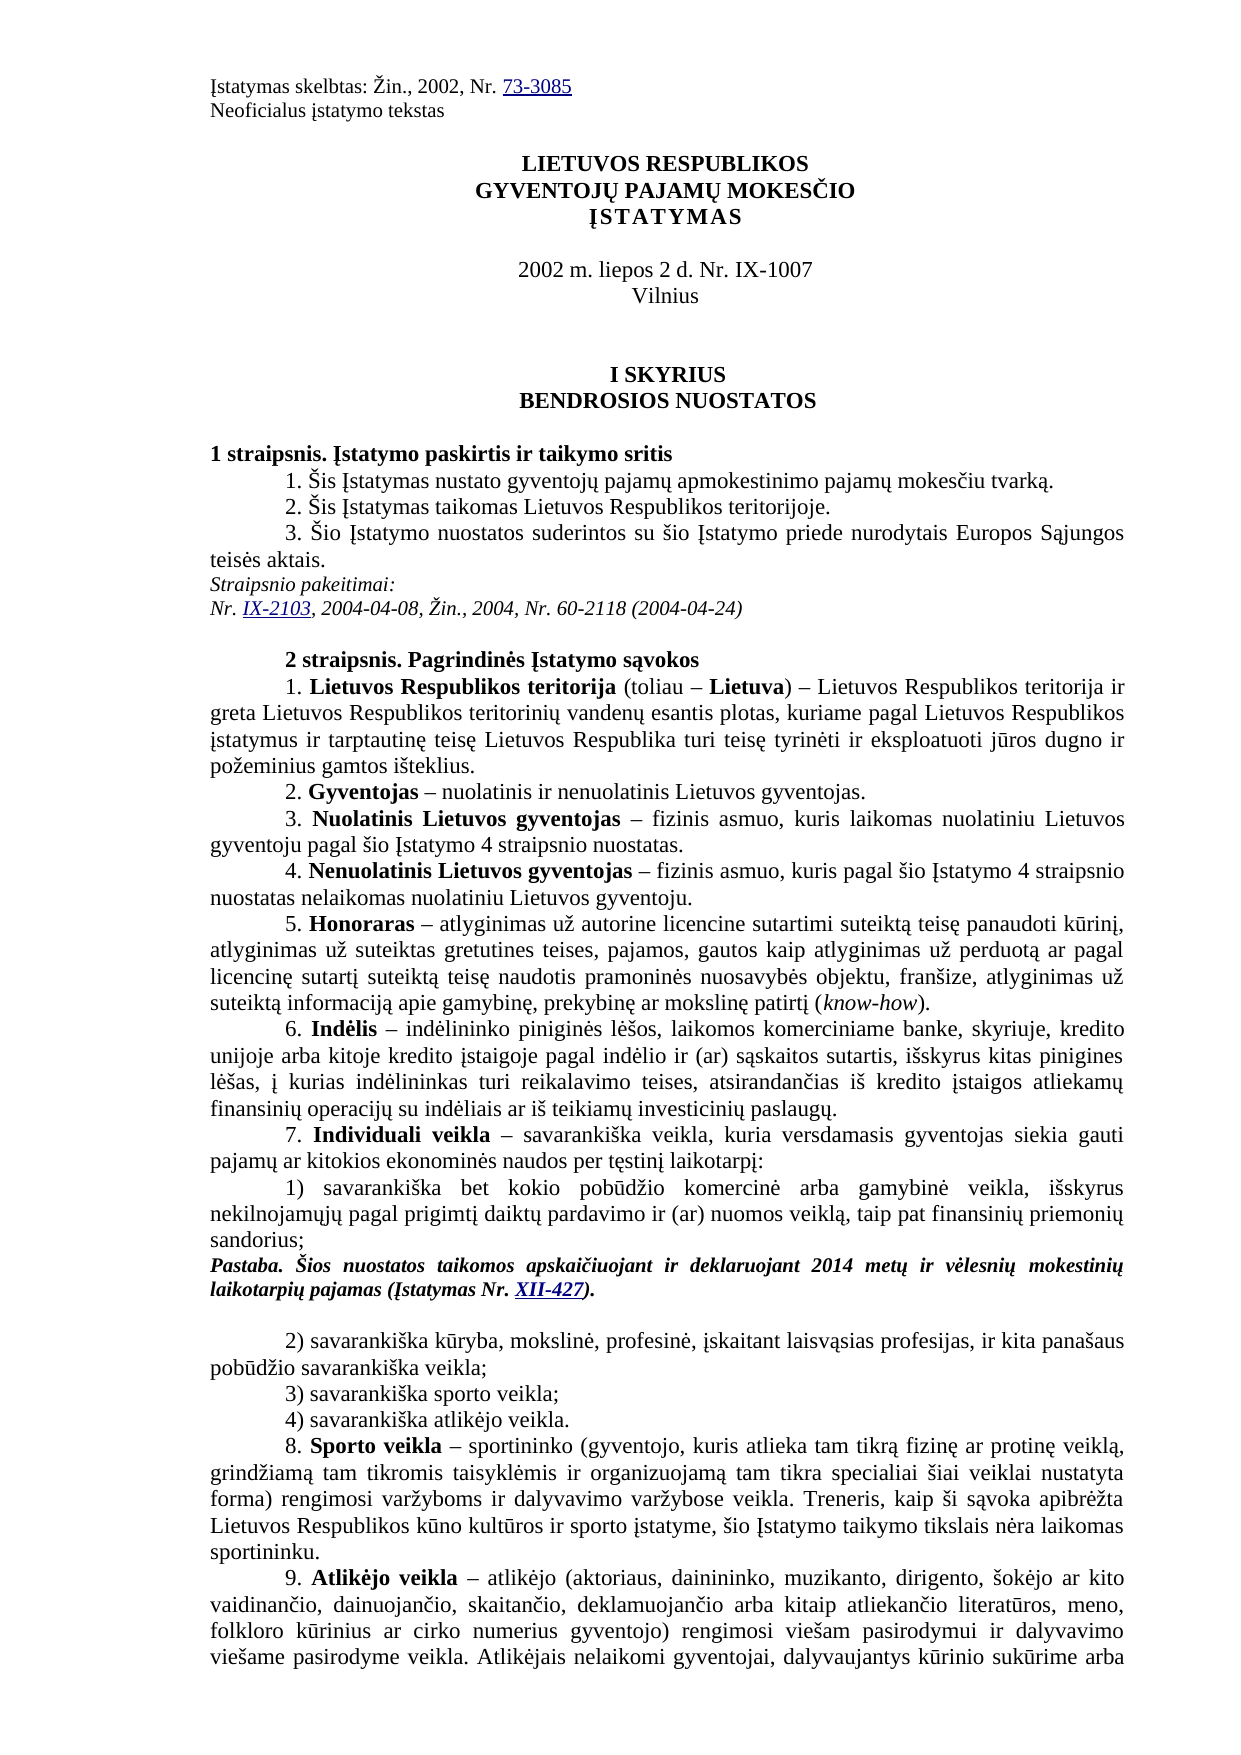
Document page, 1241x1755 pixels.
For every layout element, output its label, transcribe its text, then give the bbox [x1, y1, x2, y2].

text Neoficialus įstatymo tekstas [210, 98, 1126, 122]
text 9. Atlikėjo veikla – atlikėjo (aktoriaus, dainininko, muzikanto, dirigento, šokėjo ar kito vaidinančio, dainuojančio, skaitančio, deklamuojančio arba kitaip atliekančio literatūros, meno, folkloro kūrinius ar cirko numerius gyventojo) rengimosi viešam pasirodymui ir dalyvavimo viešame pasirodyme veikla. Atlikėjais nelaikomi gyventojai, dalyvaujantys kūrinio sukūrime arba [210, 1564, 1126, 1670]
text 1. Šis Įstatymas nustato gyventojų pajamų apmokestinimo pajamų mokesčiu tvarką. [210, 467, 1126, 493]
text 8. Sporto veikla – sportininko (gyventojo, kuris atlieka tam tikrą fizinę ar protinę veiklą, grindžiamą tam tikromis taisyklėmis ir organizuojamą tam tikra specialiai šiai veiklai nustatyta forma) rengimosi varžyboms ir dalyvavimo varžybose veikla. Treneris, kaip ši sąvoka apibrėžta Lietuvos Respublikos kūno kultūros ir sporto įstatyme, šio Įstatymo taikymo tikslais nėra laikomas sportininku. [210, 1433, 1126, 1564]
text Straipsnio pakeitimai: [210, 572, 1126, 596]
text Įstatymas skelbtas: Žin., 2002, Nr. 73-3085 [210, 73, 1126, 98]
text 4) savarankiška atlikėjo veikla. [210, 1406, 1126, 1433]
text LIETUVOS RESPUBLIKOS [210, 150, 1120, 177]
text I SKYRIUS [210, 361, 1126, 388]
text 2. Šis Įstatymas taikomas Lietuvos Respublikos teritorijoje. [210, 493, 1126, 519]
text 5. Honoraras – atlyginimas už autorine licencine sutartimi suteiktą teisę panaudoti kūrinį, atlyginimas už suteiktas gretutines teises, pajamos, gautos kaip atlyginimas už perduotą ar pagal licencinę sutartį suteiktą teisę naudotis pramoninės nuosavybės objektu, franšize, atlyginimas už suteiktą informaciją apie gamybinę, prekybinę ar mokslinę patirtį (know-how). [210, 910, 1126, 1016]
text 7. Individuali veikla – savarankiška veikla, kuria versdamasis gyventojas siekia gauti pajamų ar kitokios ekonominės naudos per tęstinį laikotarpį: [210, 1121, 1126, 1174]
text 6. Indėlis – indėlininko piniginės lėšos, laikomos komerciniame banke, skyriuje, kredito unijoje arba kitoje kredito įstaigoje pagal indėlio ir (ar) sąskaitos sutartis, išskyrus kitas pinigines lėšas, į kurias indėlininkas turi reikalavimo teises, atsirandančias iš kredito įstaigos atliekamų finansinių operacijų su indėliais ar iš teikiamų investicinių paslaugų. [210, 1016, 1126, 1121]
text 1. Lietuvos Respublikos teritorija (toliau – Lietuva) – Lietuvos Respublikos teritorija ir greta Lietuvos Respublikos teritorinių vandenų esantis plotas, kuriame pagal Lietuvos Respublikos įstatymus ir tarptautinę teisę Lietuvos Respublika turi teisę tyrinėti ir eksploatuoti jūros dugno ir požeminius gamtos išteklius. [210, 673, 1126, 778]
text 3. Nuolatinis Lietuvos gyventojas – fizinis asmuo, kuris laikomas nuolatiniu Lietuvos gyventoju pagal šio Įstatymo 4 straipsnio nuostatas. [210, 805, 1126, 857]
text Nr. IX-2103, 2004-04-08, Žin., 2004, Nr. 60-2118 (2004-04-24) [210, 596, 1126, 620]
text 4. Nenuolatinis Lietuvos gyventojas – fizinis asmuo, kuris pagal šio Įstatymo 4 straipsnio nuostatas nelaikomas nuolatiniu Lietuvos gyventoju. [210, 857, 1126, 910]
text 1) savarankiška bet kokio pobūdžio komercinė arba gamybinė veikla, išskyrus nekilnojamųjų pagal prigimtį daiktų pardavimo ir (ar) nuomos veiklą, taip pat finansinių priemonių sandorius; [210, 1174, 1126, 1253]
text 2) savarankiška kūryba, mokslinė, profesinė, įskaitant laisvąsias profesijas, ir kita panašaus pobūdžio savarankiška veikla; [210, 1327, 1126, 1380]
text ĮSTATYMAS [210, 203, 1120, 229]
text 1 straipsnis. Įstatymo paskirtis ir taikymo sritis [210, 440, 1126, 467]
text GYVENTOJŲ PAJAMŲ MOKESČIO [210, 177, 1120, 203]
text 3. Šio Įstatymo nuostatos suderintos su šio Įstatymo priede nurodytais Europos Sąjungos teisės aktais. [210, 519, 1126, 572]
text 2. Gyventojas – nuolatinis ir nenuolatinis Lietuvos gyventojas. [210, 778, 1126, 805]
text 3) savarankiška sporto veikla; [210, 1380, 1126, 1406]
text 2002 m. liepos 2 d. Nr. IX-1007 Vilnius [210, 256, 1120, 308]
text BENDROSIOS NUOSTATOS [210, 388, 1126, 414]
text 2 straipsnis. Pagrindinės Įstatymo sąvokos [210, 647, 1126, 673]
text Pastaba. Šios nuostatos taikomos apskaičiuojant ir deklaruojant 2014 metų ir vėlesnių mokestinių laikotarpių pajamas (Įstatymas Nr. XII-427). [210, 1253, 1126, 1301]
